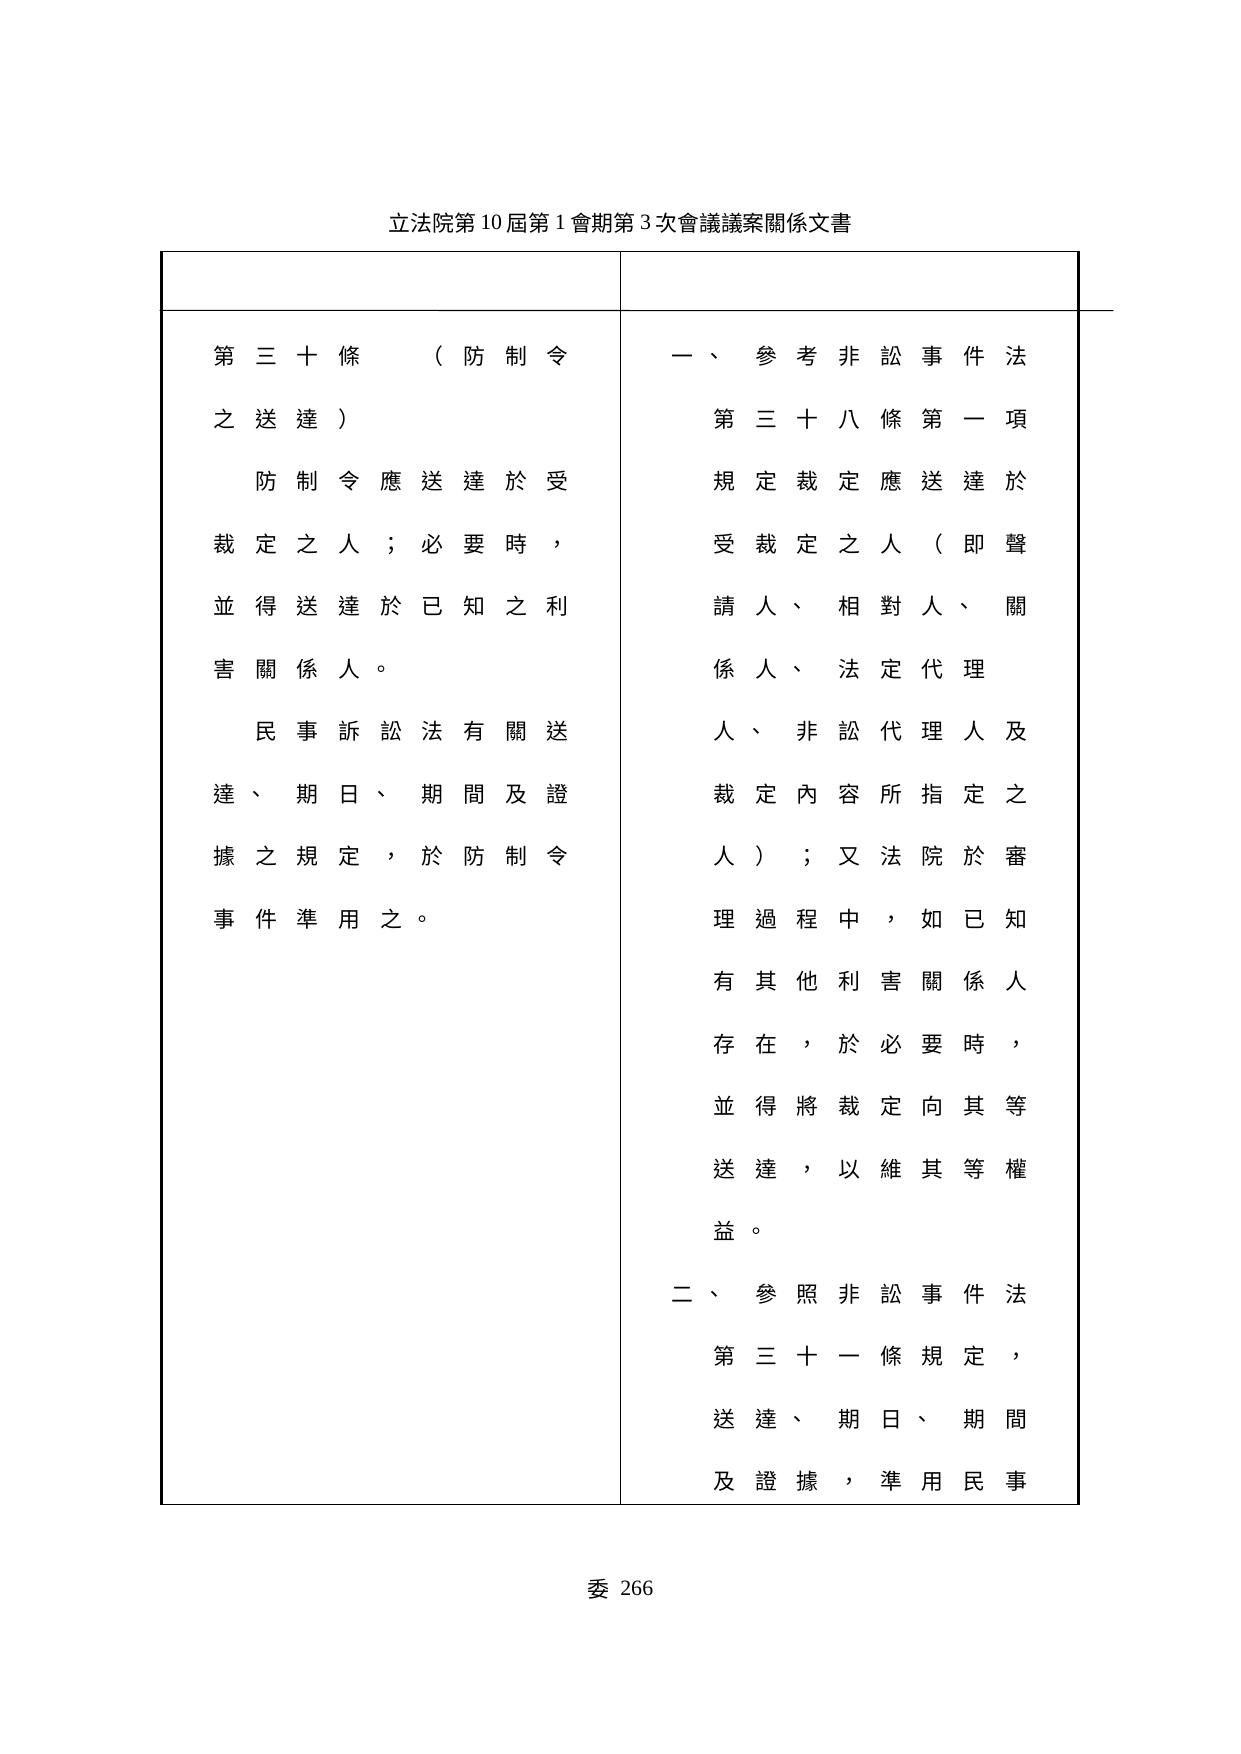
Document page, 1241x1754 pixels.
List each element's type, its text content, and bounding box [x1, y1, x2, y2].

table_cell [621, 252, 1077, 310]
table_cell 第三十條 （防制令之送達） 防制令應送達於受裁定之人；必要時，並得送達於已知之利害關係人。 民事訴訟法有關送達、期日、期間及證據之規定，於防制令事件準用之。 [163, 311, 620, 1504]
table_cell [163, 252, 620, 309]
table_cell 一、參考非訟事件法第三十八條第一項規定裁定應送達於受裁定之人（即聲請人、相對人、關係人、法定代理人、非訟代理人及裁定內容所指定之人）；又法院於審理過程中，如已知有其他利害關係人存在，於必要時，並得將裁定向其等送達，以維其等權益。 二、參照非訟事件法第三十一條規定，送達、期日、期間及證據，準用民事 [621, 312, 1077, 1504]
